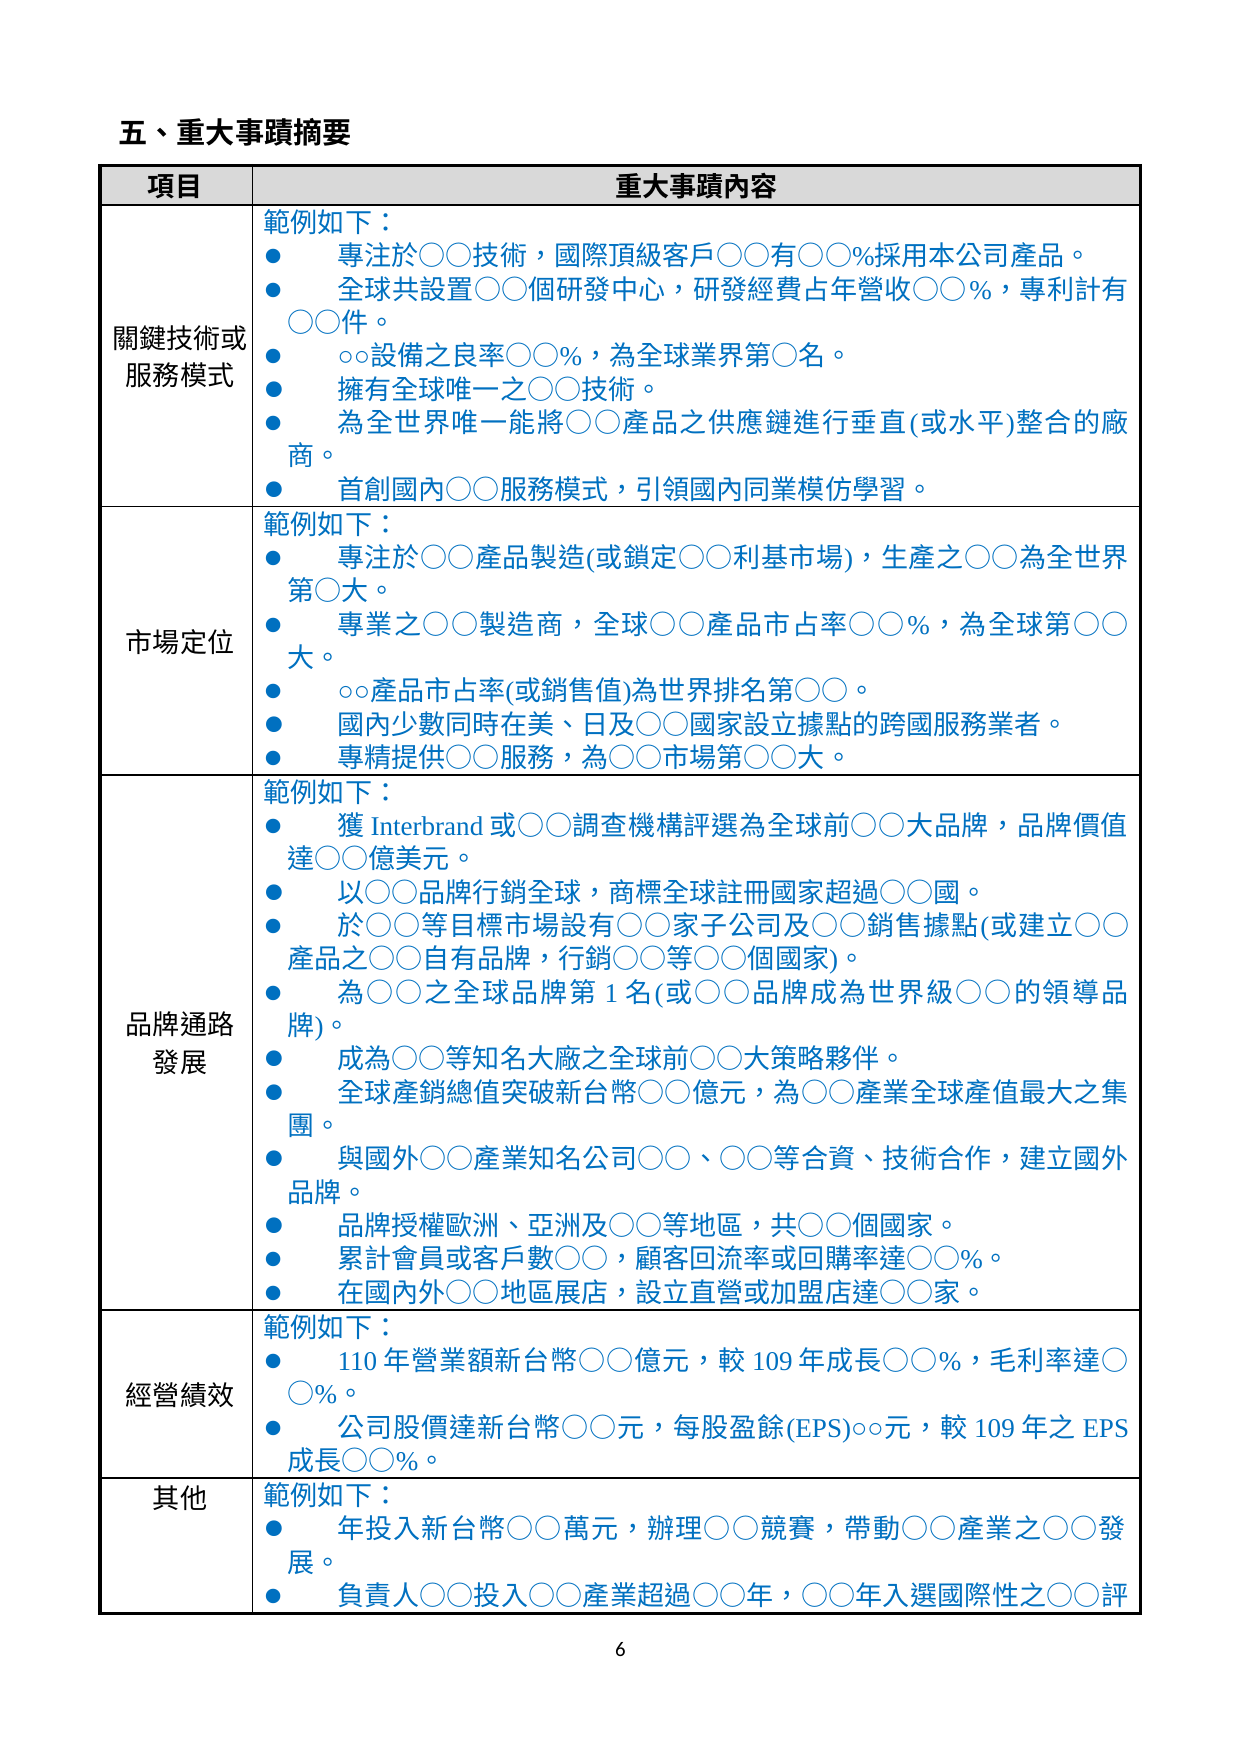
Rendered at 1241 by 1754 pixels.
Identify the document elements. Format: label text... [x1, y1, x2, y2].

table_cell 經營績效 [102, 1311, 252, 1477]
table_cell 市場定位 [102, 507, 252, 774]
text 五、重大事蹟摘要 [118, 114, 1122, 151]
table_cell 範例如下： 專注於○○產品製造(或鎖定○○利基市場)，生產之○○為全世界第○大。 專業之○○製造商，全球○○產品市占率○○%，為全球第○○大。 ○○產品市占率(或銷售值)為世界排名第○○。 國內少數同時在美、日及○○國家設立據點的跨國服務業者。 專精提供○○服務，為○○市場第○○大。 [253, 507, 1139, 774]
table_cell 其他 [102, 1479, 252, 1612]
table_cell 品牌通路 發展 [102, 776, 252, 1309]
table_cell 範例如下： 110年營業額新台幣○○億元，較109年成長○○%，毛利率達○○%。 公司股價達新台幣○○元，每股盈餘(EPS)○○元，較109年之EPS成長○○%。 [253, 1311, 1139, 1477]
table_cell 範例如下： 專注於○○技術，國際頂級客戶○○有○○%採用本公司產品。 全球共設置○○個研發中心，研發經費占年營收○○%，專利計有○○件。 ○○設備之良率○○%，為全球業界第○名。 擁有全球唯一之○○技術。 為全世界唯一能將○○產品之供應鏈進行垂直(或水平)整合的廠商。 首創國內○○服務模式，引領國內同業模仿學習。 [253, 206, 1139, 506]
table_cell 範例如下： 獲Interbrand或○○調查機構評選為全球前○○大品牌，品牌價值達○○億美元。 以○○品牌行銷全球，商標全球註冊國家超過○○國。 於○○等目標市場設有○○家子公司及○○銷售據點(或建立○○產品之○○自有品牌，行銷○○等○○個國家)。 為○○之全球品牌第1名(或○○品牌成為世界級○○的領導品牌)。 成為○○等知名大廠之全球前○○大策略夥伴。 全球產銷總值突破新台幣○○億元，為○○產業全球產值最大之集團。 與國外○○產業知名公司○○、○○等合資、技術合作，建立國外品牌。 品牌授權歐洲、亞洲及○○等地區，共○○個國家。 累計會員或客戶數○○，顧客回流率或回購率達○○%。 在國內外○○地區展店，設立直營或加盟店達○○家。 [253, 776, 1139, 1309]
table_header 項目 [102, 167, 252, 204]
table_header 重大事蹟內容 [253, 167, 1139, 204]
table_cell 範例如下： 年投入新台幣○○萬元，辦理○○競賽，帶動○○產業之○○發展。 負責人○○投入○○產業超過○○年，○○年入選國際性之○○評比(或相關表揚)。 重視企業責任及環保價值，如推動節能減碳、提升能源使用效率、增加廢棄物處理績效、打造綠色供應鏈、行銷綠色產品或服務、維護生態環境等。 [253, 1479, 1139, 1612]
table_cell 關鍵技術或服務模式 [102, 206, 252, 506]
